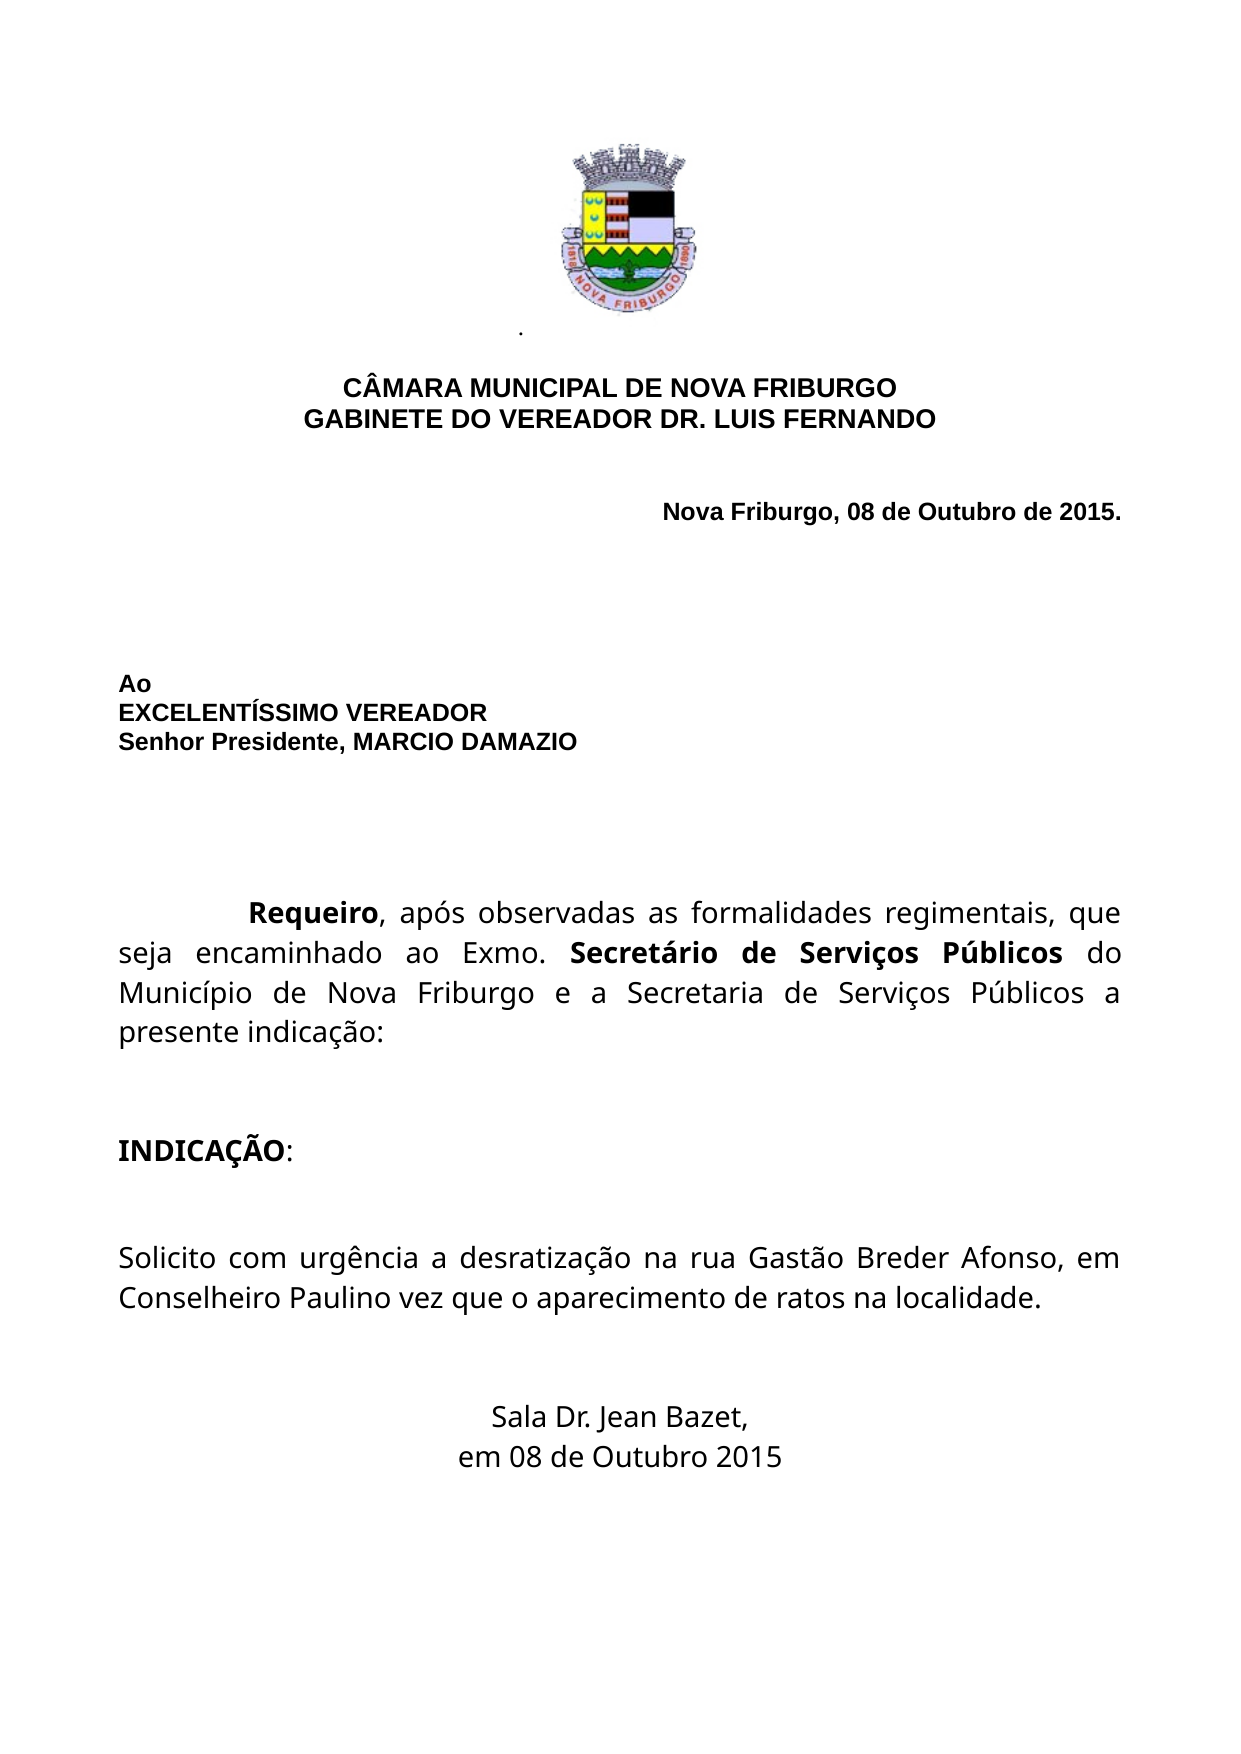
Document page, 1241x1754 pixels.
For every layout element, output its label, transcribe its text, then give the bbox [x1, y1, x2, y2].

text Nova Friburgo, 08 de Outubro de 2015. [118, 497, 1122, 526]
text em 08 de Outubro 2015 [118, 1436, 1122, 1476]
text Requeiro, após observadas as formalidades regimentais, que seja encaminhado ao Exmo. Secretário de Serviços Públicos do Município de Nova Friburgo e a Secretaria de Serviços Públicos a presente indicação: [118, 893, 1122, 1051]
picture [540, 127, 706, 327]
text INDICAÇÃO: [118, 1131, 1122, 1170]
text Sala Dr. Jean Bazet, [118, 1396, 1122, 1436]
text . [118, 118, 1122, 341]
text CÂMARA MUNICIPAL DE NOVA FRIBURGO [118, 372, 1122, 403]
text Solicito com urgência a desratização na rua Gastão Breder Afonso, em Conselheiro Paulino vez que o aparecimento de ratos na localidade. [118, 1237, 1122, 1317]
text Ao [118, 669, 1122, 698]
text EXCELENTÍSSIMO VEREADOR [118, 698, 1122, 727]
text GABINETE DO VEREADOR DR. LUIS FERNANDO [118, 403, 1122, 434]
text Senhor Presidente, MARCIO DAMAZIO [118, 727, 1122, 756]
